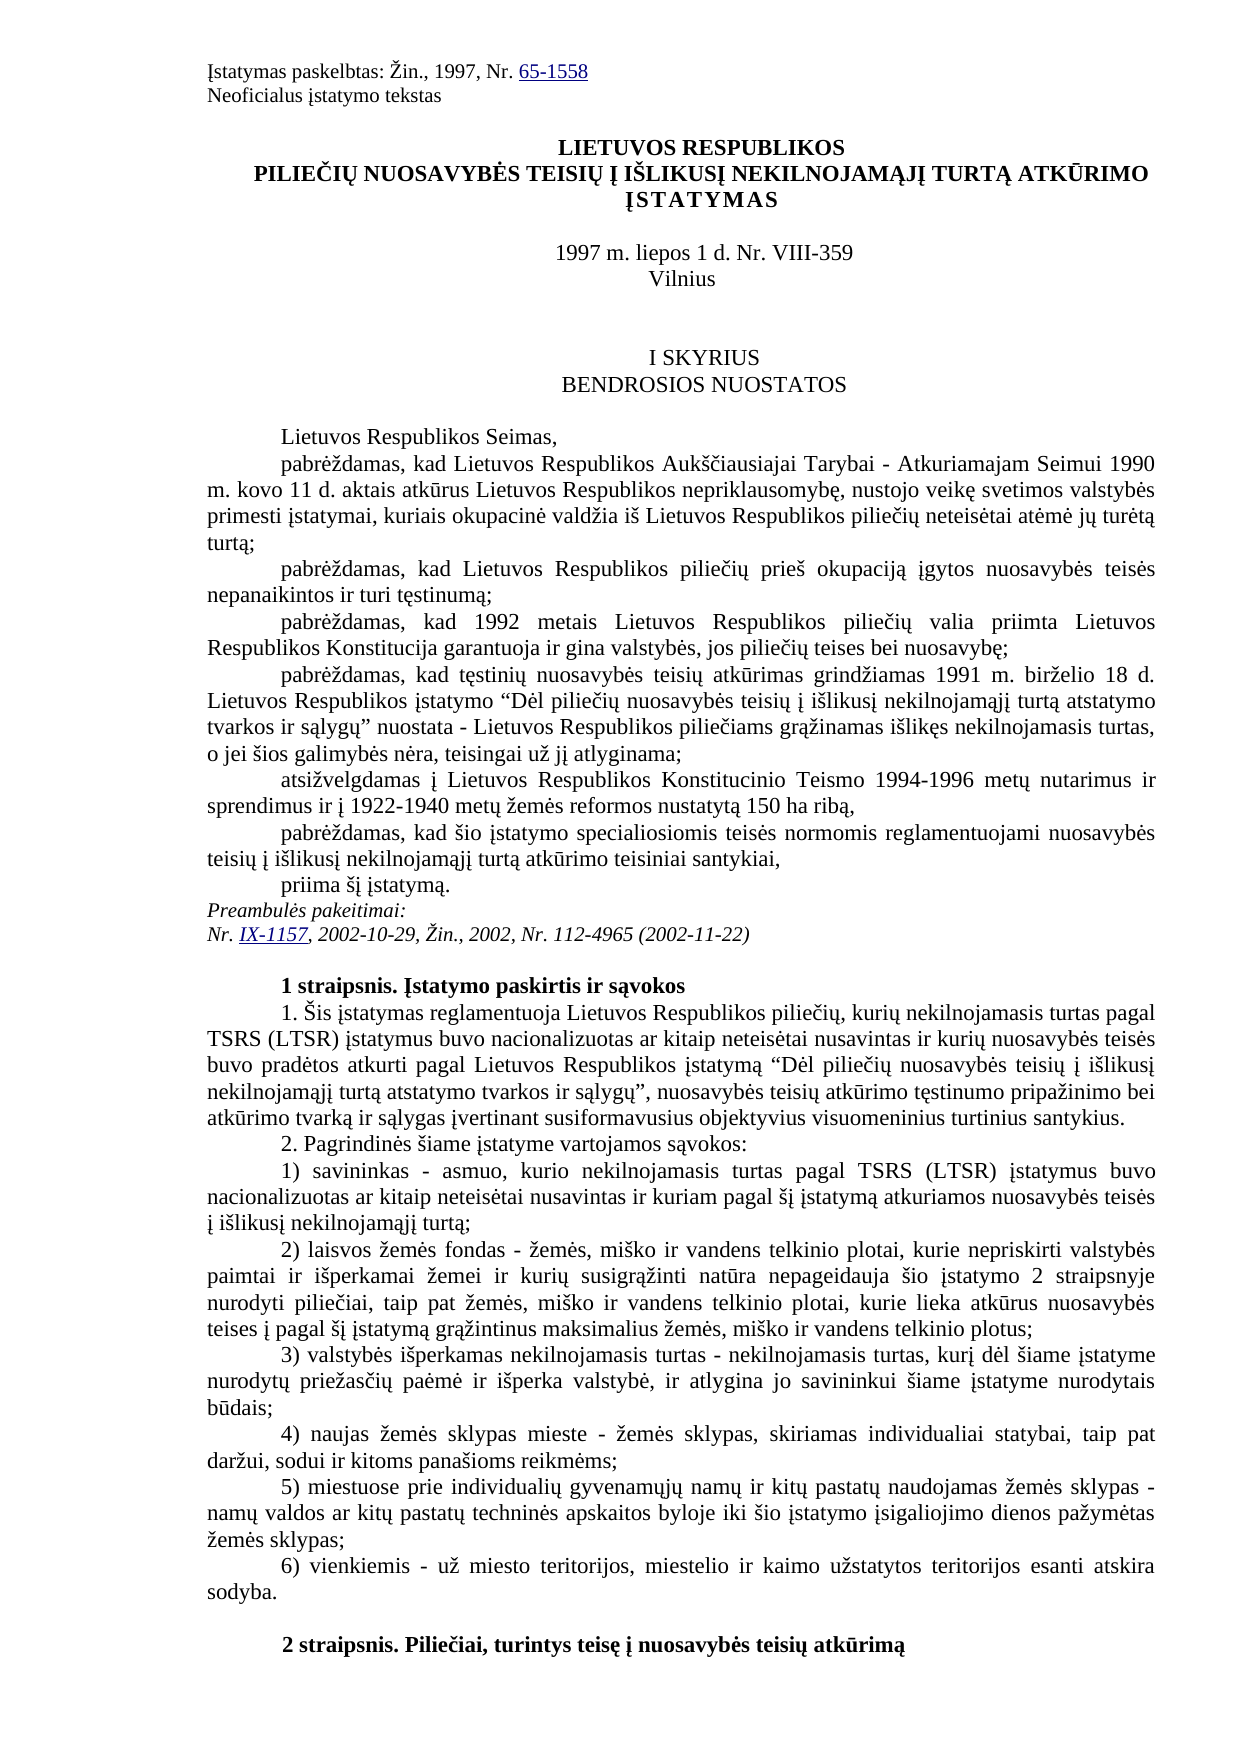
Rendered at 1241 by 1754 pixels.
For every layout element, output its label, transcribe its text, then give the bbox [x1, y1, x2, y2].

text Nr. IX-1157, 2002-10-29, Žin., 2002, Nr. 112-4965 (2002-11-22) [207, 922, 1152, 946]
text Įstatymas paskelbtas: Žin., 1997, Nr. 65-1558 [207, 59, 1152, 83]
text 1997 m. liepos 1 d. Nr. VIII-359 Vilnius [207, 239, 1157, 292]
text 2 straipsnis. Piliečiai, turintys teisę į nuosavybės teisių atkūrimą [207, 1631, 1157, 1657]
text Lietuvos Respublikos Seimas, [207, 423, 1157, 450]
text pabrėždamas, kad 1992 metais Lietuvos Respublikos piliečių valia priimta Lietuvos Respublikos Konstitucija garantuoja ir gina valstybės, jos piliečių teises bei nuosavybę; [207, 608, 1157, 661]
text ĮSTATYMAS [207, 186, 1152, 213]
text Neoficialus įstatymo tekstas [207, 83, 1152, 107]
text 1) savininkas - asmuo, kurio nekilnojamasis turtas pagal TSRS (LTSR) įstatymus buvo nacionalizuotas ar kitaip neteisėtai nusavintas ir kuriam pagal šį įstatymą atkuriamos nuosavybės teisės į išlikusį nekilnojamąjį turtą; [207, 1157, 1157, 1236]
text PILIEČIŲ NUOSAVYBĖS TEISIŲ Į IŠLIKUSĮ NEKILNOJAMĄJĮ TURTĄ ATKŪRIMO [207, 160, 1152, 186]
text BENDROSIOS NUOSTATOS [207, 371, 1158, 397]
text pabrėždamas, kad šio įstatymo specialiosiomis teisės normomis reglamentuojami nuosavybės teisių į išlikusį nekilnojamąjį turtą atkūrimo teisiniai santykiai, [207, 819, 1157, 871]
text 6) vienkiemis - už miesto teritorijos, miestelio ir kaimo užstatytos teritorijos esanti atskira sodyba. [207, 1552, 1157, 1605]
text 1 straipsnis. Įstatymo paskirtis ir sąvokos [207, 972, 1157, 999]
text atsižvelgdamas į Lietuvos Respublikos Konstitucinio Teismo 1994-1996 metų nutarimus ir sprendimus ir į 1922-1940 metų žemės reformos nustatytą 150 ha ribą, [207, 766, 1157, 819]
text 4) naujas žemės sklypas mieste - žemės sklypas, skiriamas individualiai statybai, taip pat daržui, sodui ir kitoms panašioms reikmėms; [207, 1420, 1157, 1473]
text LIETUVOS RESPUBLIKOS [207, 133, 1152, 160]
text 2) laisvos žemės fondas - žemės, miško ir vandens telkinio plotai, kurie nepriskirti valstybės paimtai ir išperkamai žemei ir kurių susigrąžinti natūra nepageidauja šio įstatymo 2 straipsnyje nurodyti piliečiai, taip pat žemės, miško ir vandens telkinio plotai, kurie lieka atkūrus nuosavybės teises į pagal šį įstatymą grąžintinus maksimalius žemės, miško ir vandens telkinio plotus; [207, 1236, 1157, 1341]
text pabrėždamas, kad tęstinių nuosavybės teisių atkūrimas grindžiamas 1991 m. birželio 18 d. Lietuvos Respublikos įstatymo “Dėl piliečių nuosavybės teisių į išlikusį nekilnojamąjį turtą atstatymo tvarkos ir sąlygų” nuostata - Lietuvos Respublikos piliečiams grąžinamas išlikęs nekilnojamasis turtas, o jei šios galimybės nėra, teisingai už jį atlyginama; [207, 661, 1157, 766]
text pabrėždamas, kad Lietuvos Respublikos Aukščiausiajai Tarybai - Atkuriamajam Seimui 1990 m. kovo 11 d. aktais atkūrus Lietuvos Respublikos nepriklausomybę, nustojo veikę svetimos valstybės primesti įstatymai, kuriais okupacinė valdžia iš Lietuvos Respublikos piliečių neteisėtai atėmė jų turėtą turtą; [207, 450, 1157, 555]
text priima šį įstatymą. [207, 871, 1157, 898]
text 5) miestuose prie individualių gyvenamųjų namų ir kitų pastatų naudojamas žemės sklypas - namų valdos ar kitų pastatų techninės apskaitos byloje iki šio įstatymo įsigaliojimo dienos pažymėtas žemės sklypas; [207, 1473, 1157, 1552]
text I SKYRIUS [207, 344, 1158, 371]
text 1. Šis įstatymas reglamentuoja Lietuvos Respublikos piliečių, kurių nekilnojamasis turtas pagal TSRS (LTSR) įstatymus buvo nacionalizuotas ar kitaip neteisėtai nusavintas ir kurių nuosavybės teisės buvo pradėtos atkurti pagal Lietuvos Respublikos įstatymą “Dėl piliečių nuosavybės teisių į išlikusį nekilnojamąjį turtą atstatymo tvarkos ir sąlygų”, nuosavybės teisių atkūrimo tęstinumo pripažinimo bei atkūrimo tvarką ir sąlygas įvertinant susiformavusius objektyvius visuomeninius turtinius santykius. [207, 999, 1157, 1130]
text pabrėždamas, kad Lietuvos Respublikos piliečių prieš okupaciją įgytos nuosavybės teisės nepanaikintos ir turi tęstinumą; [207, 555, 1157, 608]
text Preambulės pakeitimai: [207, 898, 1157, 922]
text 3) valstybės išperkamas nekilnojamasis turtas - nekilnojamasis turtas, kurį dėl šiame įstatyme nurodytų priežasčių paėmė ir išperka valstybė, ir atlygina jo savininkui šiame įstatyme nurodytais būdais; [207, 1341, 1157, 1420]
text 2. Pagrindinės šiame įstatyme vartojamos sąvokos: [207, 1130, 1157, 1157]
